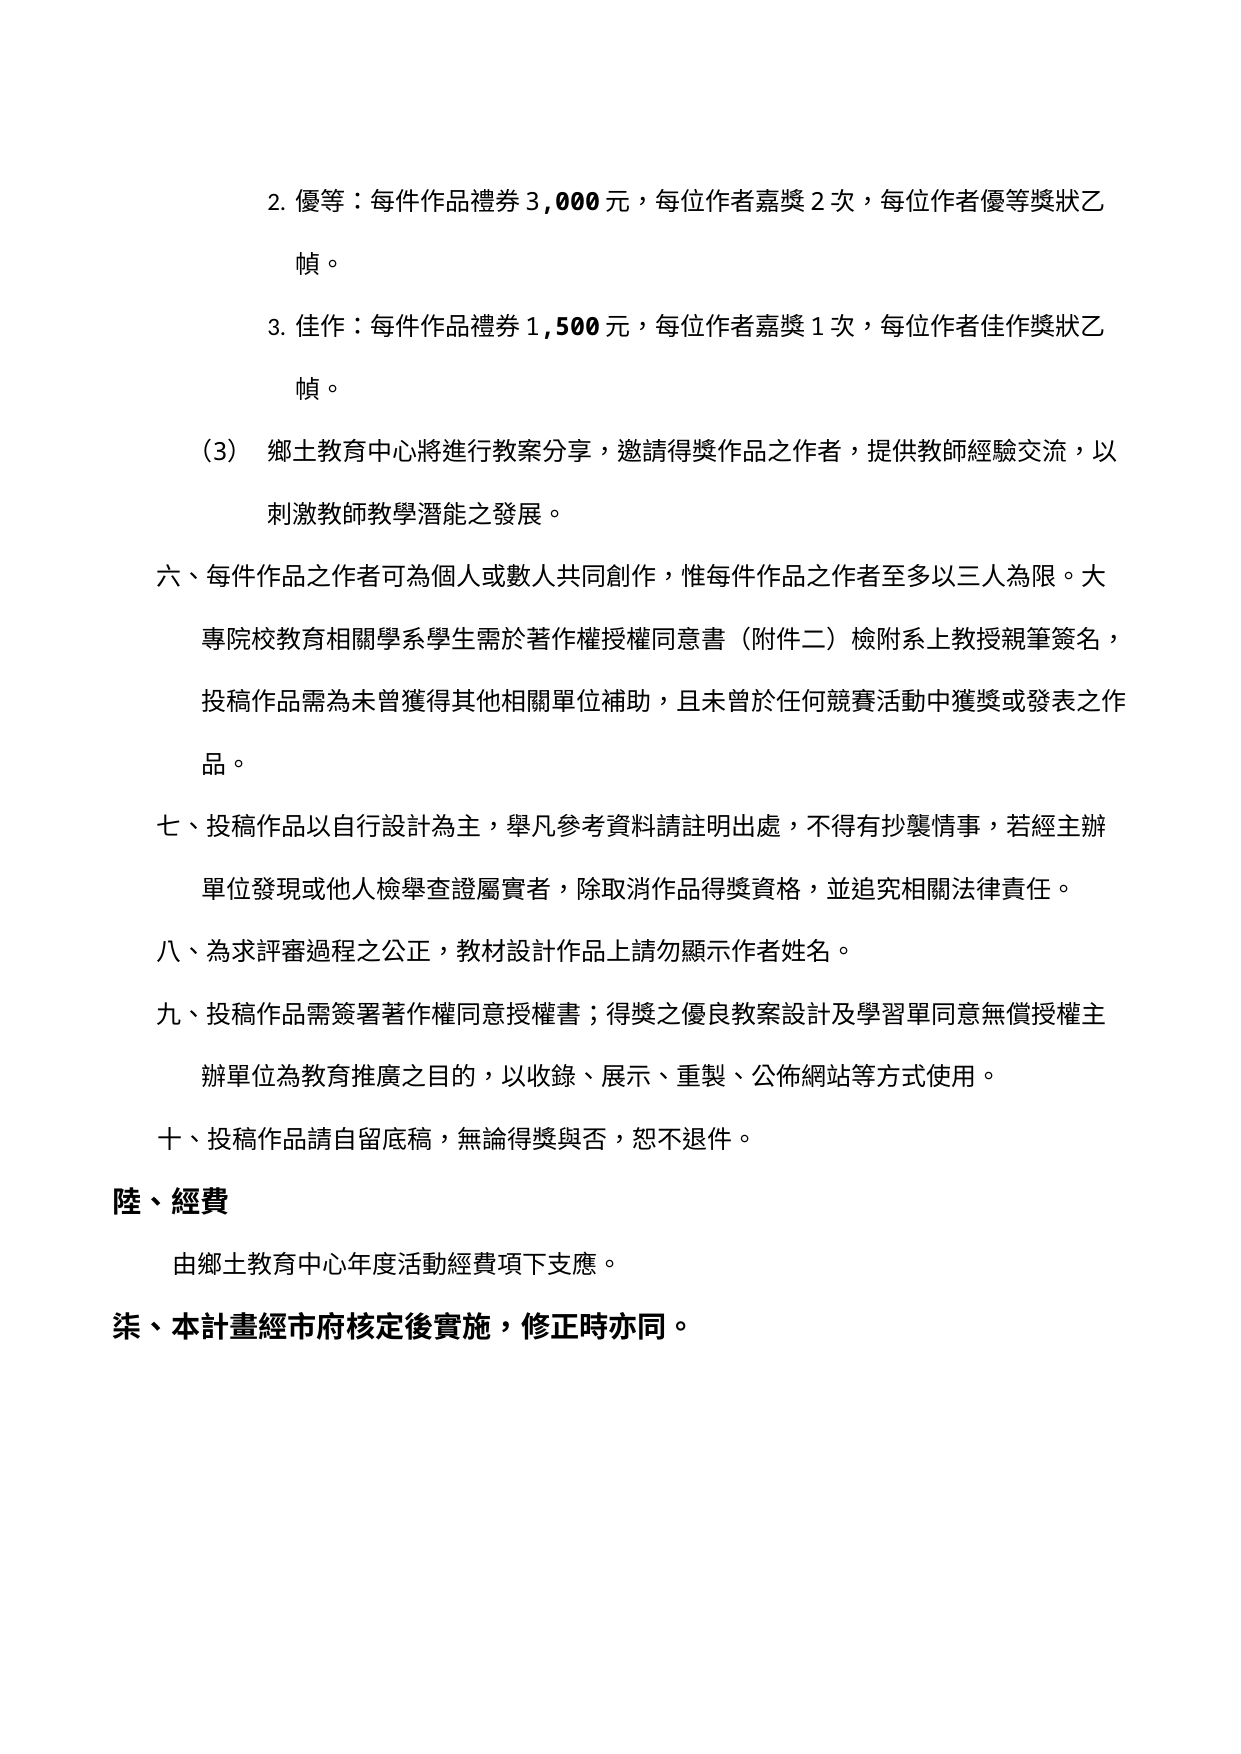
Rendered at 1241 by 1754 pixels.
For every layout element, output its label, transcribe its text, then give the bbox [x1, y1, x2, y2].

text 十、投稿作品請自留底稿，無論得獎與否，恕不退件。 [157, 1096, 1128, 1158]
text 八、為求評審過程之公正，教材設計作品上請勿顯示作者姓名。 [156, 908, 1128, 971]
text 九、投稿作品需簽署著作權同意授權書；得獎之優良教案設計及學習單同意無償授權主辦單位為教育推廣之目的，以收錄、展示、重製、公佈網站等方式使用。 [156, 971, 1128, 1096]
text 柒、本計畫經市府核定後實施，修正時亦同。 [112, 1283, 1128, 1346]
text 由鄉土教育中心年度活動經費項下支應。 [112, 1221, 1128, 1283]
text 陸、經費 [112, 1158, 1128, 1221]
list 鄉土教育中心將進行教案分享，邀請得獎作品之作者，提供教師經驗交流，以刺激教師教學潛能之發展。 [187, 408, 1128, 533]
text 七、投稿作品以自行設計為主，舉凡參考資料請註明出處，不得有抄襲情事，若經主辦單位發現或他人檢舉查證屬實者，除取消作品得獎資格，並追究相關法律責任。 [156, 783, 1128, 908]
text 六、每件作品之作者可為個人或數人共同創作，惟每件作品之作者至多以三人為限。大專院校教育相關學系學生需於著作權授權同意書（附件二）檢附系上教授親筆簽名，投稿作品需為未曾獲得其他相關單位補助，且未曾於任何競賽活動中獲獎或發表之作品。 [156, 533, 1128, 783]
list 優等：每件作品禮券3,000元，每位作者嘉獎2次，每位作者優等獎狀乙幀。 [267, 158, 1128, 283]
list 佳作：每件作品禮券1,500元，每位作者嘉獎1次，每位作者佳作獎狀乙幀。 [267, 283, 1128, 408]
